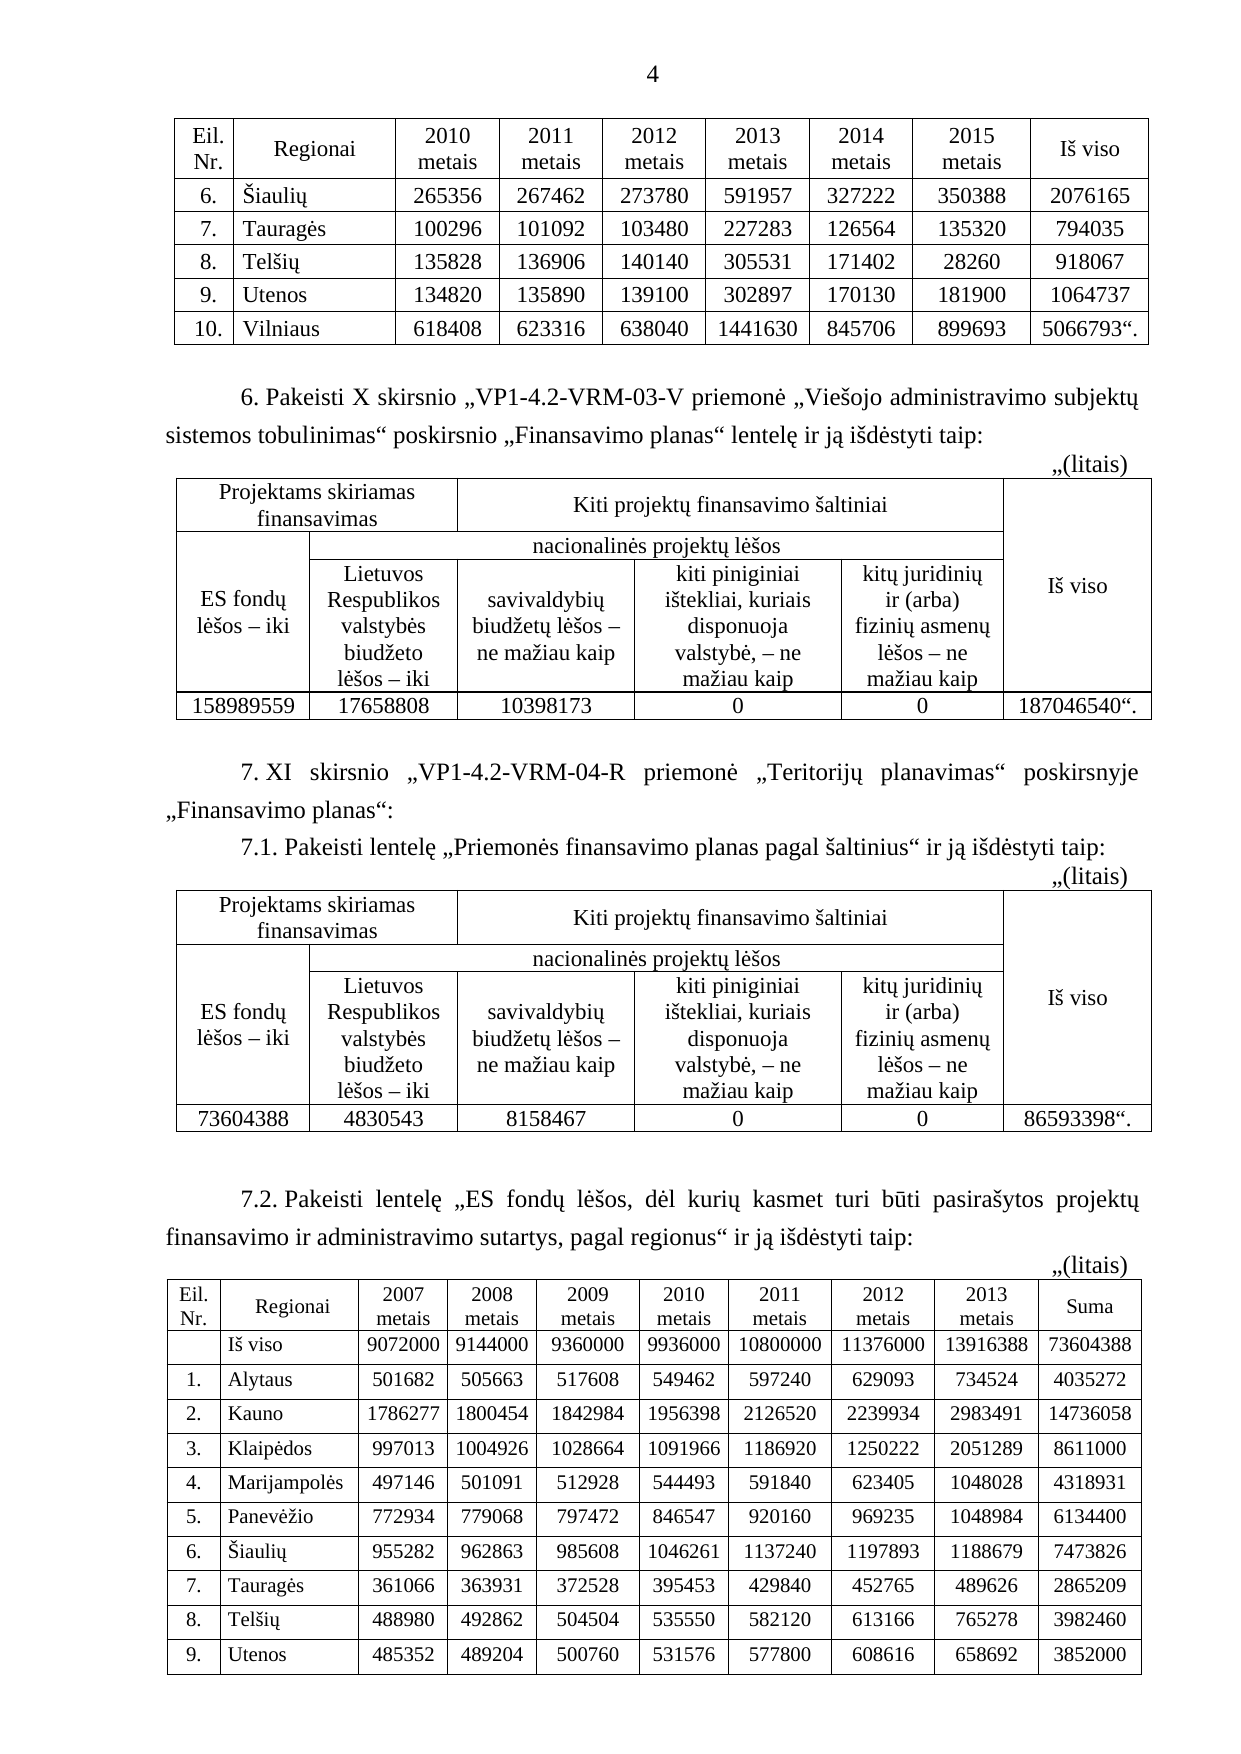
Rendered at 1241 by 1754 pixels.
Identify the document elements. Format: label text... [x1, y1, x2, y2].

table_cell Klaipėdos [221, 1434, 358, 1467]
table_cell 126564 [810, 212, 912, 244]
table_cell 13916388 [935, 1331, 1038, 1364]
table_cell savivaldybių biudžetų lėšos – ne mažiau kaip [458, 560, 634, 691]
table_cell 135890 [500, 279, 602, 311]
table_cell 577800 [729, 1640, 831, 1673]
table_header Kiti projektų finansavimo šaltiniai [458, 891, 1003, 943]
table_cell Lietuvos Respublikos valstybės biudžeto lėšos – iki [310, 972, 457, 1104]
table_cell 6. [175, 179, 233, 211]
table_cell 497146 [359, 1468, 447, 1502]
table_cell 265356 [396, 179, 499, 211]
text „(litais) [165, 861, 1140, 890]
table_cell 135828 [396, 245, 499, 277]
table_header Eil. Nr. [175, 119, 233, 178]
table_cell 779068 [448, 1503, 536, 1536]
table_cell Lietuvos Respublikos valstybės biudžeto lėšos – iki [310, 560, 457, 691]
table_header Projektams skiriamas finansavimas [177, 891, 457, 943]
table_cell 136906 [500, 245, 602, 277]
table_cell 10. [175, 312, 233, 344]
table_cell 158989559 [177, 693, 309, 719]
table_cell 170130 [810, 279, 912, 311]
table_cell 608616 [832, 1640, 934, 1673]
table_cell 361066 [359, 1571, 447, 1605]
table_header 2013 metais [935, 1280, 1038, 1330]
table_cell 350388 [913, 179, 1030, 211]
table_header 2010 metais [640, 1280, 728, 1330]
text „(litais) [165, 449, 1140, 477]
table_cell 846547 [640, 1503, 728, 1536]
table_cell 73604388 [177, 1105, 309, 1131]
table_cell 4830543 [310, 1105, 457, 1131]
table_cell 1197893 [832, 1537, 934, 1570]
table_cell 512928 [537, 1468, 639, 1502]
table_cell 5. [168, 1503, 220, 1536]
table_cell 135320 [913, 212, 1030, 244]
table_cell 7. [175, 212, 233, 244]
table_cell 500760 [537, 1640, 639, 1673]
table_header Projektams skiriamas finansavimas [177, 479, 457, 531]
table_cell 2865209 [1039, 1571, 1141, 1605]
table_cell 103480 [603, 212, 705, 244]
table_cell 8611000 [1039, 1434, 1141, 1467]
table_cell Šiaulių [221, 1537, 358, 1570]
table_cell Tauragės [221, 1571, 358, 1605]
table_cell 9144000 [448, 1331, 536, 1364]
table_cell 535550 [640, 1606, 728, 1639]
table_cell 8. [175, 245, 233, 277]
table_cell 658692 [935, 1640, 1038, 1673]
table_cell savivaldybių biudžetų lėšos – ne mažiau kaip [458, 972, 634, 1104]
table_header 2014 metais [810, 119, 912, 178]
table_cell 920160 [729, 1503, 831, 1536]
table_cell 73604388 [1039, 1331, 1141, 1364]
table_cell 544493 [640, 1468, 728, 1502]
table_cell 1250222 [832, 1434, 934, 1467]
table_cell 485352 [359, 1640, 447, 1673]
table_cell 531576 [640, 1640, 728, 1673]
table_cell 1137240 [729, 1537, 831, 1570]
table_header 2015 metais [913, 119, 1030, 178]
text 7.2. Pakeisti lentelę „ES fondų lėšos, dėl kurių kasmet turi būti pasirašytos projektų finansavimo ir administravimo sutartys, pagal regionus“ ir ją išdėstyti taip: [165, 1175, 1140, 1250]
table_cell 1. [168, 1365, 220, 1398]
table_cell 6134400 [1039, 1503, 1141, 1536]
table_cell 267462 [500, 179, 602, 211]
table_cell 2983491 [935, 1400, 1038, 1433]
table_cell 171402 [810, 245, 912, 277]
table_cell 0 [635, 693, 841, 719]
table_cell 618408 [396, 312, 499, 344]
table_header 2009 metais [537, 1280, 639, 1330]
table_header 2011 metais [729, 1280, 831, 1330]
table_cell 14736058 [1039, 1400, 1141, 1433]
table_header Suma [1039, 1280, 1141, 1330]
text „(litais) [165, 1250, 1140, 1279]
table_cell 0 [842, 1105, 1003, 1131]
table_cell 372528 [537, 1571, 639, 1605]
table_cell 140140 [603, 245, 705, 277]
table_cell 1188679 [935, 1537, 1038, 1570]
table_cell 9. [175, 279, 233, 311]
table_cell 327222 [810, 179, 912, 211]
table_header Regionai [234, 119, 395, 178]
table_cell 2076165 [1031, 179, 1148, 211]
table_cell 504504 [537, 1606, 639, 1639]
table_cell 1786277 [359, 1400, 447, 1433]
table_cell 2126520 [729, 1400, 831, 1433]
table_cell 997013 [359, 1434, 447, 1467]
table_cell 28260 [913, 245, 1030, 277]
table_cell 489626 [935, 1571, 1038, 1605]
table_cell kiti piniginiai ištekliai, kuriais disponuoja valstybė, – ne mažiau kaip [635, 560, 841, 691]
table_cell 363931 [448, 1571, 536, 1605]
table_cell 613166 [832, 1606, 934, 1639]
table_cell 1091966 [640, 1434, 728, 1467]
table_header Eil. Nr. [168, 1280, 220, 1330]
table_cell 86593398“. [1004, 1105, 1151, 1131]
table_header 2012 metais [603, 119, 705, 178]
table_cell 6. [168, 1537, 220, 1570]
table_cell 11376000 [832, 1331, 934, 1364]
table_cell 0 [635, 1105, 841, 1131]
table_cell 100296 [396, 212, 499, 244]
table_cell 1064737 [1031, 279, 1148, 311]
table_cell 4035272 [1039, 1365, 1141, 1398]
table_cell 139100 [603, 279, 705, 311]
table_cell 302897 [706, 279, 809, 311]
table_cell 9072000 [359, 1331, 447, 1364]
table_cell 1956398 [640, 1400, 728, 1433]
table_cell 918067 [1031, 245, 1148, 277]
table_header 2012 metais [832, 1280, 934, 1330]
table_header Regionai [221, 1280, 358, 1330]
table_cell 1046261 [640, 1537, 728, 1570]
table_cell [168, 1331, 220, 1364]
table_cell 1186920 [729, 1434, 831, 1467]
table_cell Marijampolės [221, 1468, 358, 1502]
table_cell Utenos [234, 279, 395, 311]
table_cell 9936000 [640, 1331, 728, 1364]
table_cell 4. [168, 1468, 220, 1502]
table_cell 9360000 [537, 1331, 639, 1364]
table_cell 1441630 [706, 312, 809, 344]
table_cell 5066793“. [1031, 312, 1148, 344]
table_cell 962863 [448, 1537, 536, 1570]
table_cell 845706 [810, 312, 912, 344]
table_cell 488980 [359, 1606, 447, 1639]
table_header 2013 metais [706, 119, 809, 178]
table_cell Panevėžio [221, 1503, 358, 1536]
table_cell 101092 [500, 212, 602, 244]
table_cell 0 [842, 693, 1003, 719]
table_cell 395453 [640, 1571, 728, 1605]
table_cell Kauno [221, 1400, 358, 1433]
table_cell 955282 [359, 1537, 447, 1570]
table_cell 489204 [448, 1640, 536, 1673]
table_cell 305531 [706, 245, 809, 277]
table_cell 227283 [706, 212, 809, 244]
table_cell ES fondų lėšos – iki [177, 945, 309, 1104]
table_cell 1800454 [448, 1400, 536, 1433]
table_cell 797472 [537, 1503, 639, 1536]
table_cell 10800000 [729, 1331, 831, 1364]
table_cell 765278 [935, 1606, 1038, 1639]
table_header 2008 metais [448, 1280, 536, 1330]
table_cell Iš viso [221, 1331, 358, 1364]
table_cell kiti piniginiai ištekliai, kuriais disponuoja valstybė, – ne mažiau kaip [635, 972, 841, 1104]
table_cell 1028664 [537, 1434, 639, 1467]
table_cell nacionalinės projektų lėšos [310, 532, 1003, 558]
table_cell kitų juridinių ir (arba) fizinių asmenų lėšos – ne mažiau kaip [842, 972, 1003, 1104]
table_cell 2. [168, 1400, 220, 1433]
table_cell 3852000 [1039, 1640, 1141, 1673]
table_header Iš viso [1031, 119, 1148, 178]
table_cell 2239934 [832, 1400, 934, 1433]
table_cell Alytaus [221, 1365, 358, 1398]
table_cell 591840 [729, 1468, 831, 1502]
table_cell 629093 [832, 1365, 934, 1398]
text 6. Pakeisti X skirsnio „VP1-4.2-VRM-03-V priemonė „Viešojo administravimo subjektų sistemos tobulinimas“ poskirsnio „Finansavimo planas“ lentelę ir ją išdėstyti taip: [165, 374, 1140, 449]
table_cell 501682 [359, 1365, 447, 1398]
table_cell 17658808 [310, 693, 457, 719]
table_cell 899693 [913, 312, 1030, 344]
table_cell 794035 [1031, 212, 1148, 244]
table_cell 591957 [706, 179, 809, 211]
table_cell 1004926 [448, 1434, 536, 1467]
table_cell kitų juridinių ir (arba) fizinių asmenų lėšos – ne mažiau kaip [842, 560, 1003, 691]
table_cell 8158467 [458, 1105, 634, 1131]
table_cell 492862 [448, 1606, 536, 1639]
table_header Iš viso [1004, 891, 1151, 1104]
table_cell Tauragės [234, 212, 395, 244]
table_cell Šiaulių [234, 179, 395, 211]
table_cell 4318931 [1039, 1468, 1141, 1502]
table_cell 452765 [832, 1571, 934, 1605]
table_cell 969235 [832, 1503, 934, 1536]
table_cell 273780 [603, 179, 705, 211]
text 7. XI skirsnio „VP1-4.2-VRM-04-R priemonė „Teritorijų planavimas“ poskirsnyje „Finansavimo planas“: [165, 748, 1140, 823]
table_cell 1048984 [935, 1503, 1038, 1536]
table_cell 638040 [603, 312, 705, 344]
table_cell Vilniaus [234, 312, 395, 344]
table_cell 985608 [537, 1537, 639, 1570]
table_cell 505663 [448, 1365, 536, 1398]
table_header Kiti projektų finansavimo šaltiniai [458, 479, 1003, 531]
table_cell 772934 [359, 1503, 447, 1536]
table_cell 501091 [448, 1468, 536, 1502]
table_cell 10398173 [458, 693, 634, 719]
table_cell 549462 [640, 1365, 728, 1398]
table_cell 9. [168, 1640, 220, 1673]
table_cell 7. [168, 1571, 220, 1605]
table_cell 7473826 [1039, 1537, 1141, 1570]
table_cell 187046540“. [1004, 693, 1151, 719]
table_header Iš viso [1004, 479, 1151, 691]
table_cell nacionalinės projektų lėšos [310, 945, 1003, 971]
table_cell Telšių [221, 1606, 358, 1639]
table_cell 429840 [729, 1571, 831, 1605]
table_cell Telšių [234, 245, 395, 277]
table_cell 3982460 [1039, 1606, 1141, 1639]
table_header 2007 metais [359, 1280, 447, 1330]
table_cell 181900 [913, 279, 1030, 311]
table_cell 582120 [729, 1606, 831, 1639]
table_header 2011 metais [500, 119, 602, 178]
table_cell 2051289 [935, 1434, 1038, 1467]
table_cell 1842984 [537, 1400, 639, 1433]
text 7.1. Pakeisti lentelę „Priemonės finansavimo planas pagal šaltinius“ ir ją išdėstyti taip: [165, 823, 1140, 861]
table_cell ES fondų lėšos – iki [177, 532, 309, 691]
table_cell 1048028 [935, 1468, 1038, 1502]
table_cell 3. [168, 1434, 220, 1467]
table_cell 8. [168, 1606, 220, 1639]
table_cell 517608 [537, 1365, 639, 1398]
table_cell 623316 [500, 312, 602, 344]
table_cell Utenos [221, 1640, 358, 1673]
table_header 2010 metais [396, 119, 499, 178]
table_cell 597240 [729, 1365, 831, 1398]
table_cell 134820 [396, 279, 499, 311]
table_cell 734524 [935, 1365, 1038, 1398]
table_cell 623405 [832, 1468, 934, 1502]
